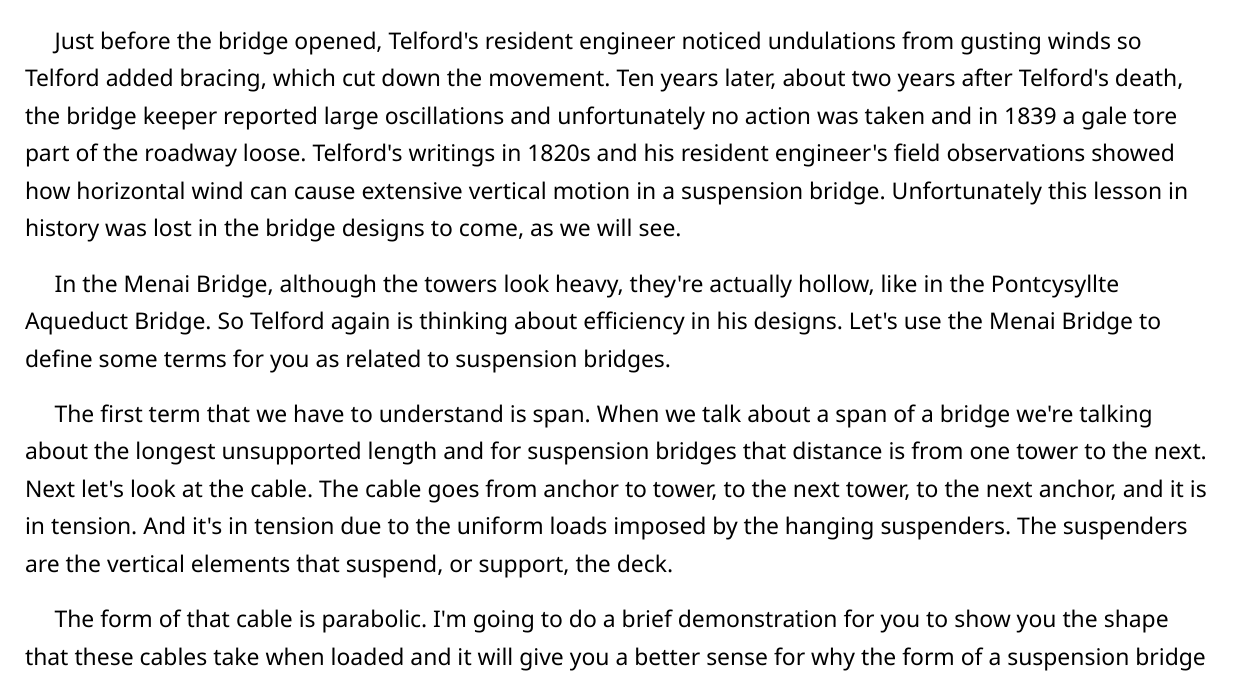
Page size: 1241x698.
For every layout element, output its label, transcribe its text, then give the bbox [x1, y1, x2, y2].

text The first term that we have to understand is span. When we talk about a span of a bridge we're talking about the longest unsupported length and for suspension bridges that distance is from one tower to the next. Next let's look at the cable. The cable goes from anchor to tower, to the next tower, to the next anchor, and it is in tension. And it's in tension due to the uniform loads imposed by the hanging suspenders. The suspenders are the vertical elements that suspend, or support, the deck. [25, 398, 1215, 579]
text In the Menai Bridge, although the towers look heavy, they're actually hollow, like in the Pontcysyllte Aqueduct Bridge. So Telford again is thinking about efficiency in his designs. Let's use the Menai Bridge to define some terms for you as related to suspension bridges. [25, 267, 1215, 374]
text The form of that cable is parabolic. I'm going to do a brief demonstration for you to show you the shape that these cables take when loaded and it will give you a better sense for why the form of a suspension bridge [25, 603, 1215, 672]
text Just before the bridge opened, Telford's resident engineer noticed undulations from gusting winds so Telford added bracing, which cut down the movement. Ten years later, about two years after Telford's death, the bridge keeper reported large oscillations and unfortunately no action was taken and in 1839 a gale tore part of the roadway loose. Telford's writings in 1820s and his resident engineer's field observations showed how horizontal wind can cause extensive vertical motion in a suspension bridge. Unfortunately this lesson in history was lost in the bridge designs to come, as we will see. [25, 25, 1215, 243]
